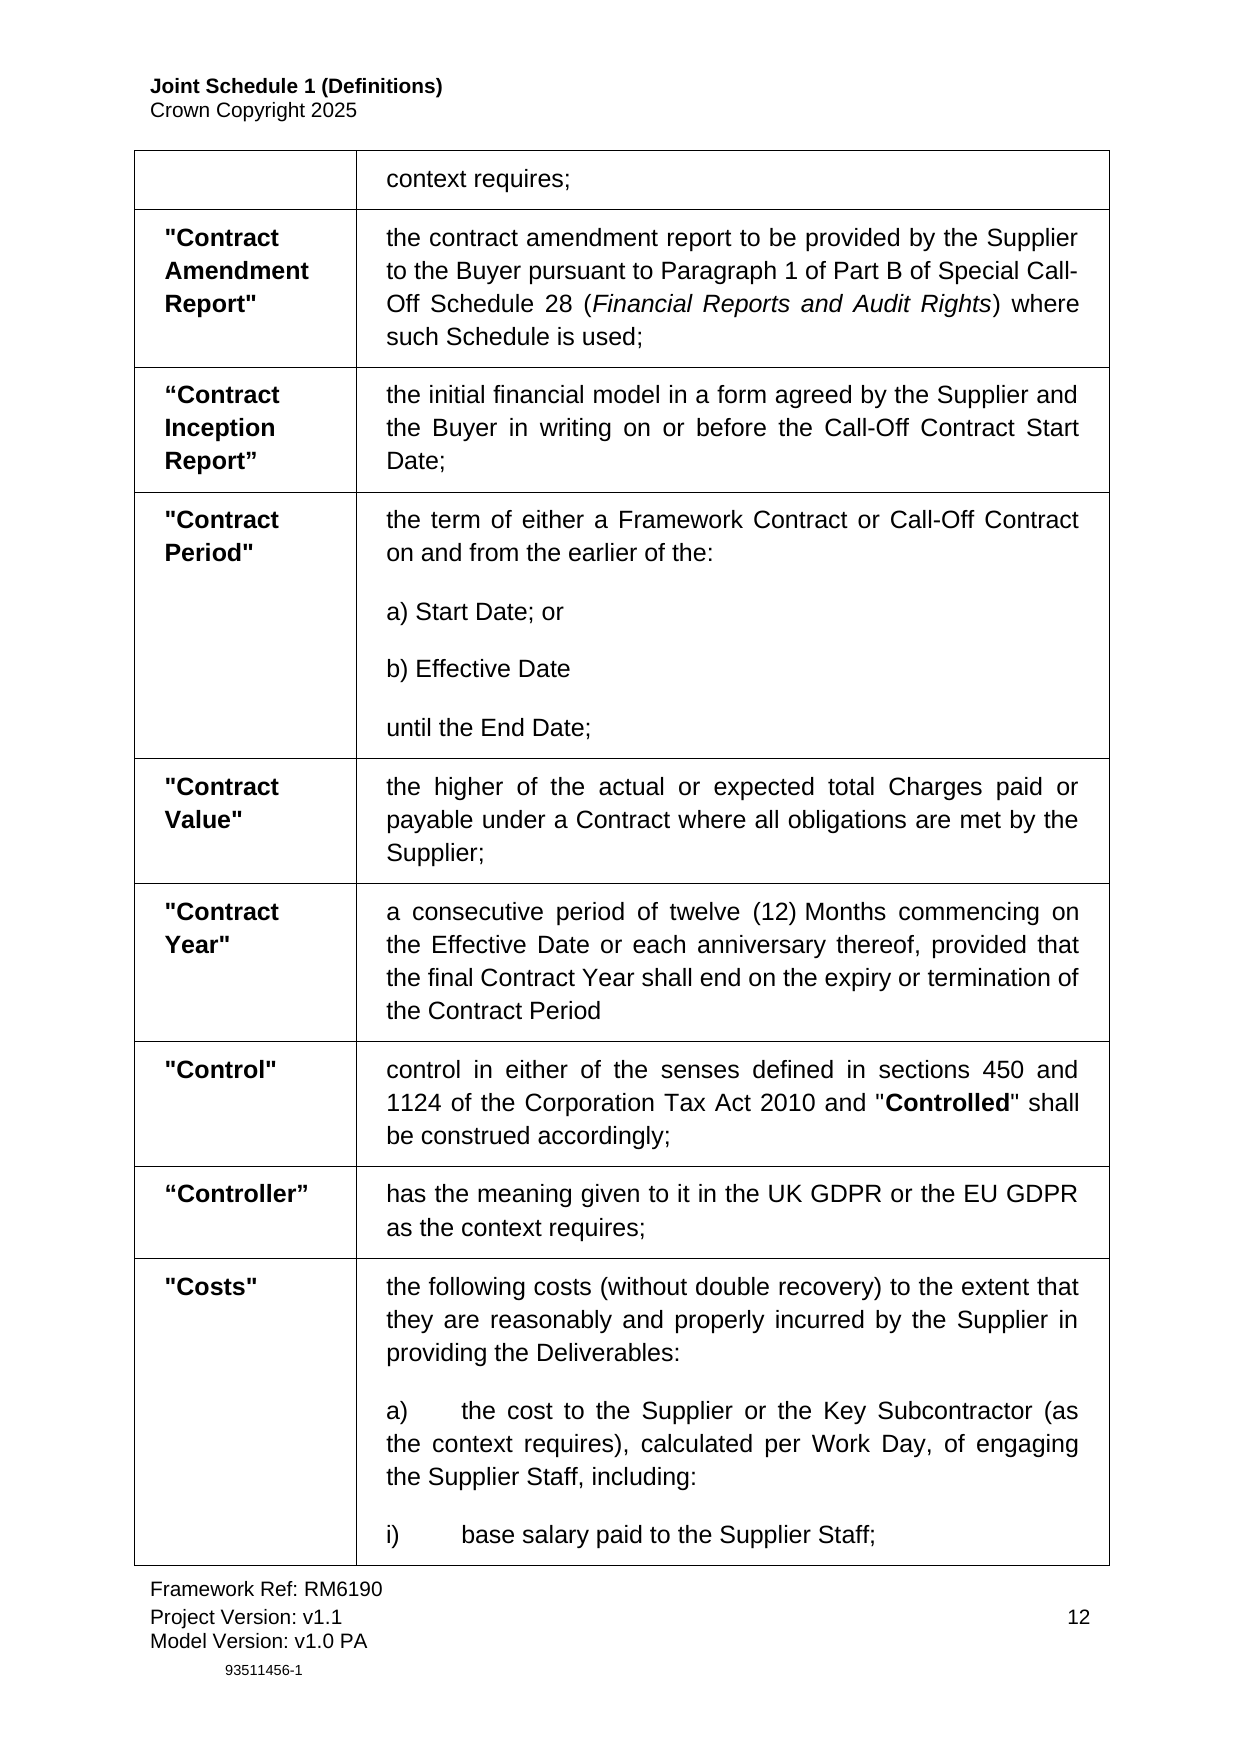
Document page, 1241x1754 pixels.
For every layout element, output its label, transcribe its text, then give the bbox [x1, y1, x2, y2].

table_cell control in either of the senses defined in sections 450 and 1124 of the Corporation Tax Act 2010 and "Controlled" shall be construed accordingly; [357, 1042, 1109, 1166]
table_cell a consecutive period of twelve (12) Months commencing on the Effective Date or each anniversary thereof, provided that the final Contract Year shall end on the expiry or termination of the Contract Period [357, 884, 1109, 1041]
table_cell the following costs (without double recovery) to the extent that they are reasonably and properly incurred by the Supplier in providing the Deliverables: the cost to the Supplier or the Key Subcontractor (as the context requires), calculated per Work Day, of engaging the Supplier Staff, including: base salary paid to the Supplier Staff; employer’s National Insurance contributions; pension contributions; car allowances; any other contractual employment benefits; staff training; work place accommodation; work place IT equipment and tools reasonably necessary to provide the Deliverables (but not including items included within limb (b) below); and reasonable recruitment costs, as agreed with the Buyer; costs incurred in respect of Supplier Assets detailed in the register of Supplier Assets which would be treated as capital costs according to generally accepted accounting principles within the UK, which shall include the cost to be charged in respect of Supplier Assets by the Supplier to the Buyer or (to the extent that risk and title in any Supplier Asset is not held by the Supplier) any cost actually incurred by the Supplier in respect of those Supplier Assets; operational costs which are not included within (a) or (b) above, to the extent that such costs are necessary and properly incurred by the Supplier in the provision of the Deliverables; Forecast Contingency Costs; and Reimbursable Expenses to the extent these have been specified as allowable in the Order Form and are incurred in delivering any Deliverables; but excluding: Overhead; financing or similar constraints; maintenance and support costs to the extent that these relate to maintenance and/or support Deliverables provided beyond the Call-Off Contract Period whether in relation to Supplier Assets or otherwise; taxation; fines and penalties; amounts payable under Call-Off Schedule 16 (Benchmarking) where such Schedule is used; and non-cash items (including depreciation, amortisation, impairments and movements in provisions); [357, 1259, 1109, 1565]
table_cell context requires; [357, 151, 1109, 209]
table_cell "Contract Year" [135, 884, 356, 1041]
table_cell "Contract Value" [135, 759, 356, 883]
table_cell "Contract Amendment Report" [135, 210, 356, 367]
table_cell "Contract Period" [135, 493, 356, 758]
table_cell the higher of the actual or expected total Charges paid or payable under a Contract where all obligations are met by the Supplier; [357, 759, 1109, 883]
table_cell the contract amendment report to be provided by the Supplier to the Buyer pursuant to Paragraph 1 of Part B of Special Call-Off Schedule 28 (Financial Reports and Audit Rights) where such Schedule is used; [357, 210, 1109, 367]
table_cell the term of either a Framework Contract or Call-Off Contract on and from the earlier of the: a) Start Date; or b) Effective Date until the End Date; [357, 493, 1109, 758]
table_cell has the meaning given to it in the UK GDPR or the EU GDPR as the context requires; [357, 1167, 1109, 1258]
table_cell "Control" [135, 1042, 356, 1166]
table_cell [135, 151, 356, 209]
table_cell “Controller” [135, 1167, 356, 1258]
table_cell “Contract Inception Report” [135, 368, 356, 492]
table_cell the initial financial model in a form agreed by the Supplier and the Buyer in writing on or before the Call-Off Contract Start Date; [357, 368, 1109, 492]
table_cell "Costs" [135, 1259, 356, 1565]
